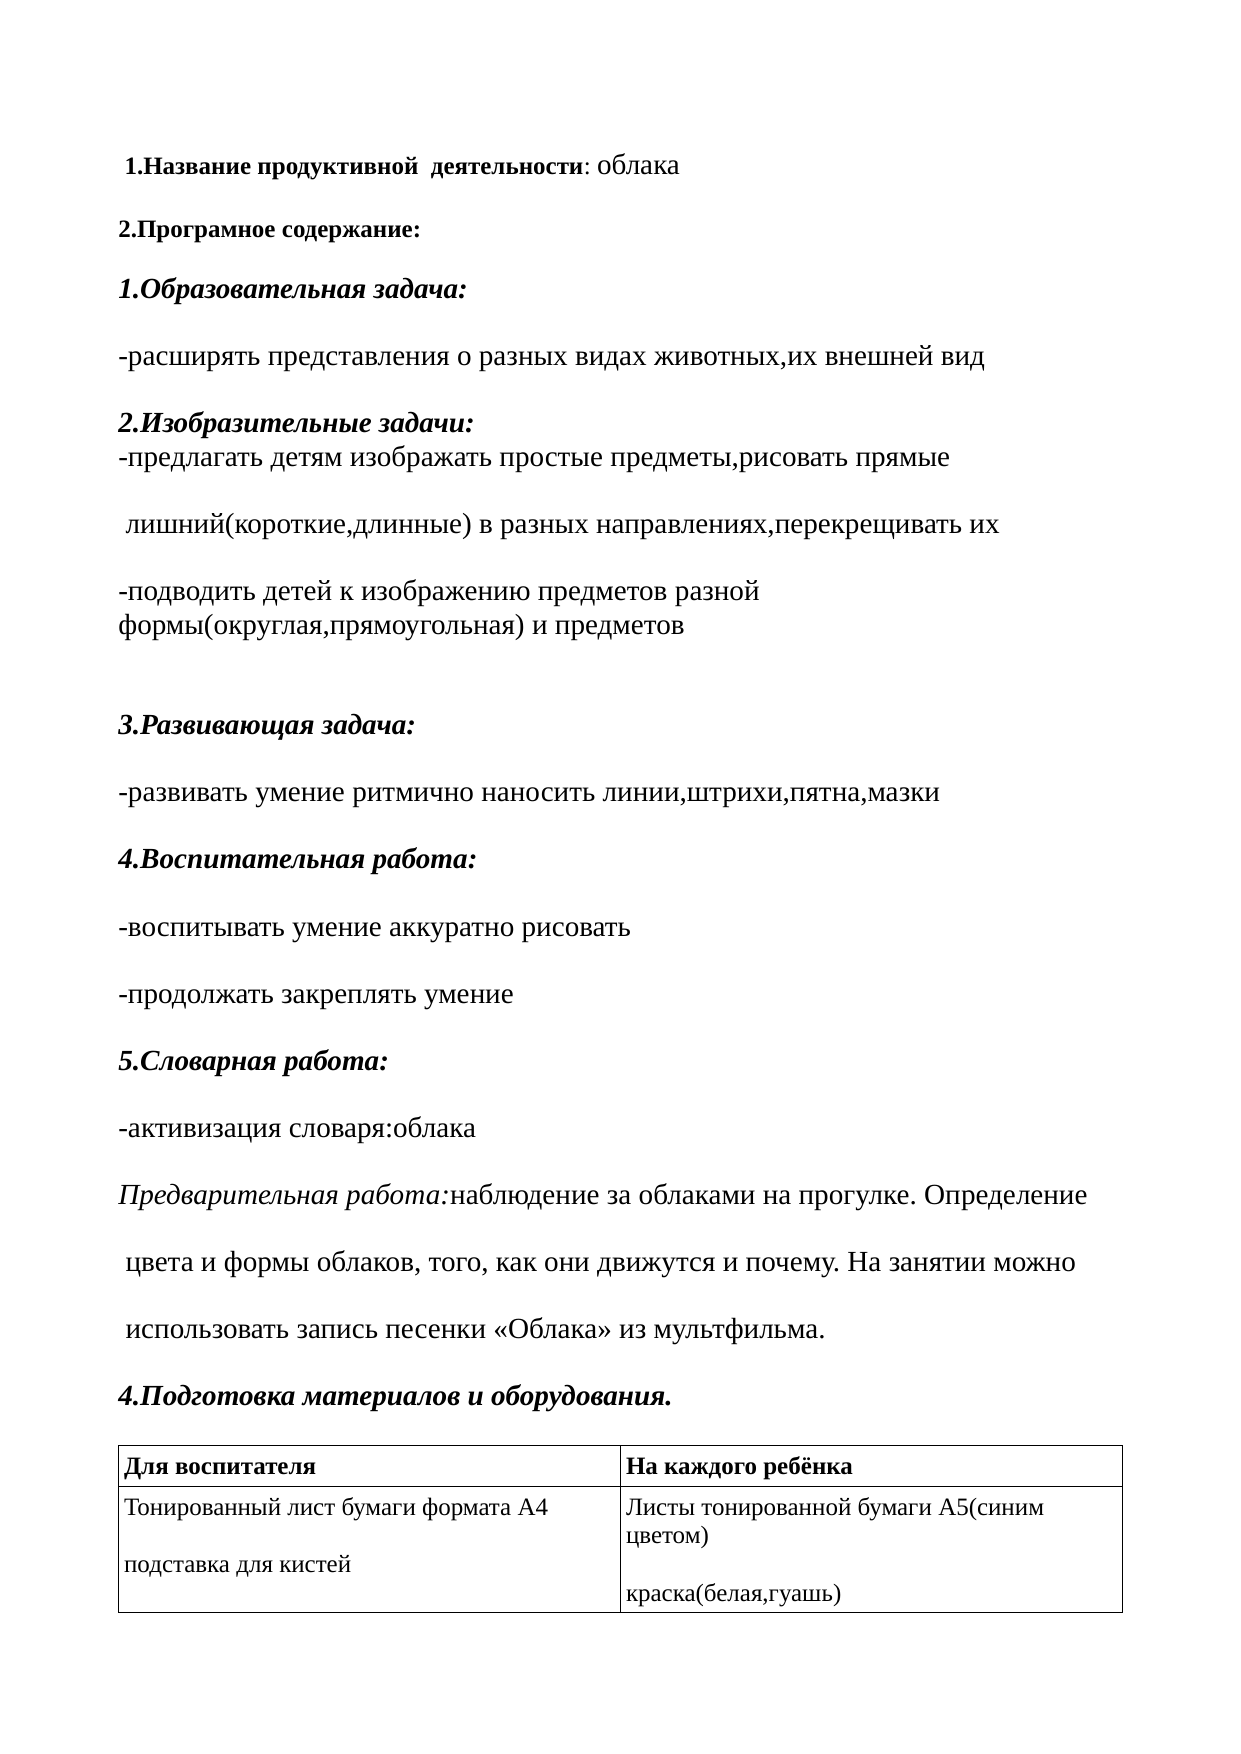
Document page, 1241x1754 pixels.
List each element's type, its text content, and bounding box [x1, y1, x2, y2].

text 4.Подготовка материалов и оборудования. [118, 1378, 1122, 1412]
text -расширять представления о разных видах животных,их внешней вид [118, 338, 1122, 372]
text 1.Название продуктивной деятельности: облака [118, 147, 1122, 180]
text цвета и формы облаков, того, как они движутся и почему. На занятии можно [118, 1244, 1122, 1278]
text лишний(короткие,длинные) в разных направлениях,перекрещивать их [118, 506, 1122, 540]
text -активизация словаря:облака [118, 1110, 1122, 1143]
text -развивать умение ритмично наносить линии,штрихи,пятна,мазки [118, 774, 1122, 808]
text -воспитывать умение аккуратно рисовать [118, 909, 1122, 942]
text -предлагать детям изображать простые предметы,рисовать прямые [118, 439, 1122, 473]
table_cell Листы тонированной бумаги A5(синим цветом) краска(белая,гуашь) [621, 1487, 1122, 1612]
text Предварительная работа:наблюдение за облаками на прогулке. Оп­ределение [118, 1177, 1122, 1211]
text -продолжать закреплять умение [118, 976, 1122, 1009]
table_header Для воспитателя [119, 1446, 620, 1486]
text 1.Образовательная задача: [118, 271, 1122, 305]
text 5.Словарная работа: [118, 1043, 1122, 1076]
text 2.Програмное содержание: [118, 214, 1122, 243]
table_cell Тонированный лист бумаги формата A4 подставка для кистей [119, 1487, 620, 1612]
text использовать запись песенки «Облака» из мультфильма. [118, 1311, 1122, 1345]
text 4.Воспитательная работа: [118, 842, 1122, 875]
table_header На каждого ребёнка [621, 1446, 1122, 1486]
text 3.Развивающая задача: [118, 707, 1122, 741]
text 2.Изобразительные задачи: [118, 406, 1122, 439]
text -подводить детей к изображению предметов разной формы(округлая,прямоугольная) и предметов [118, 573, 1122, 640]
